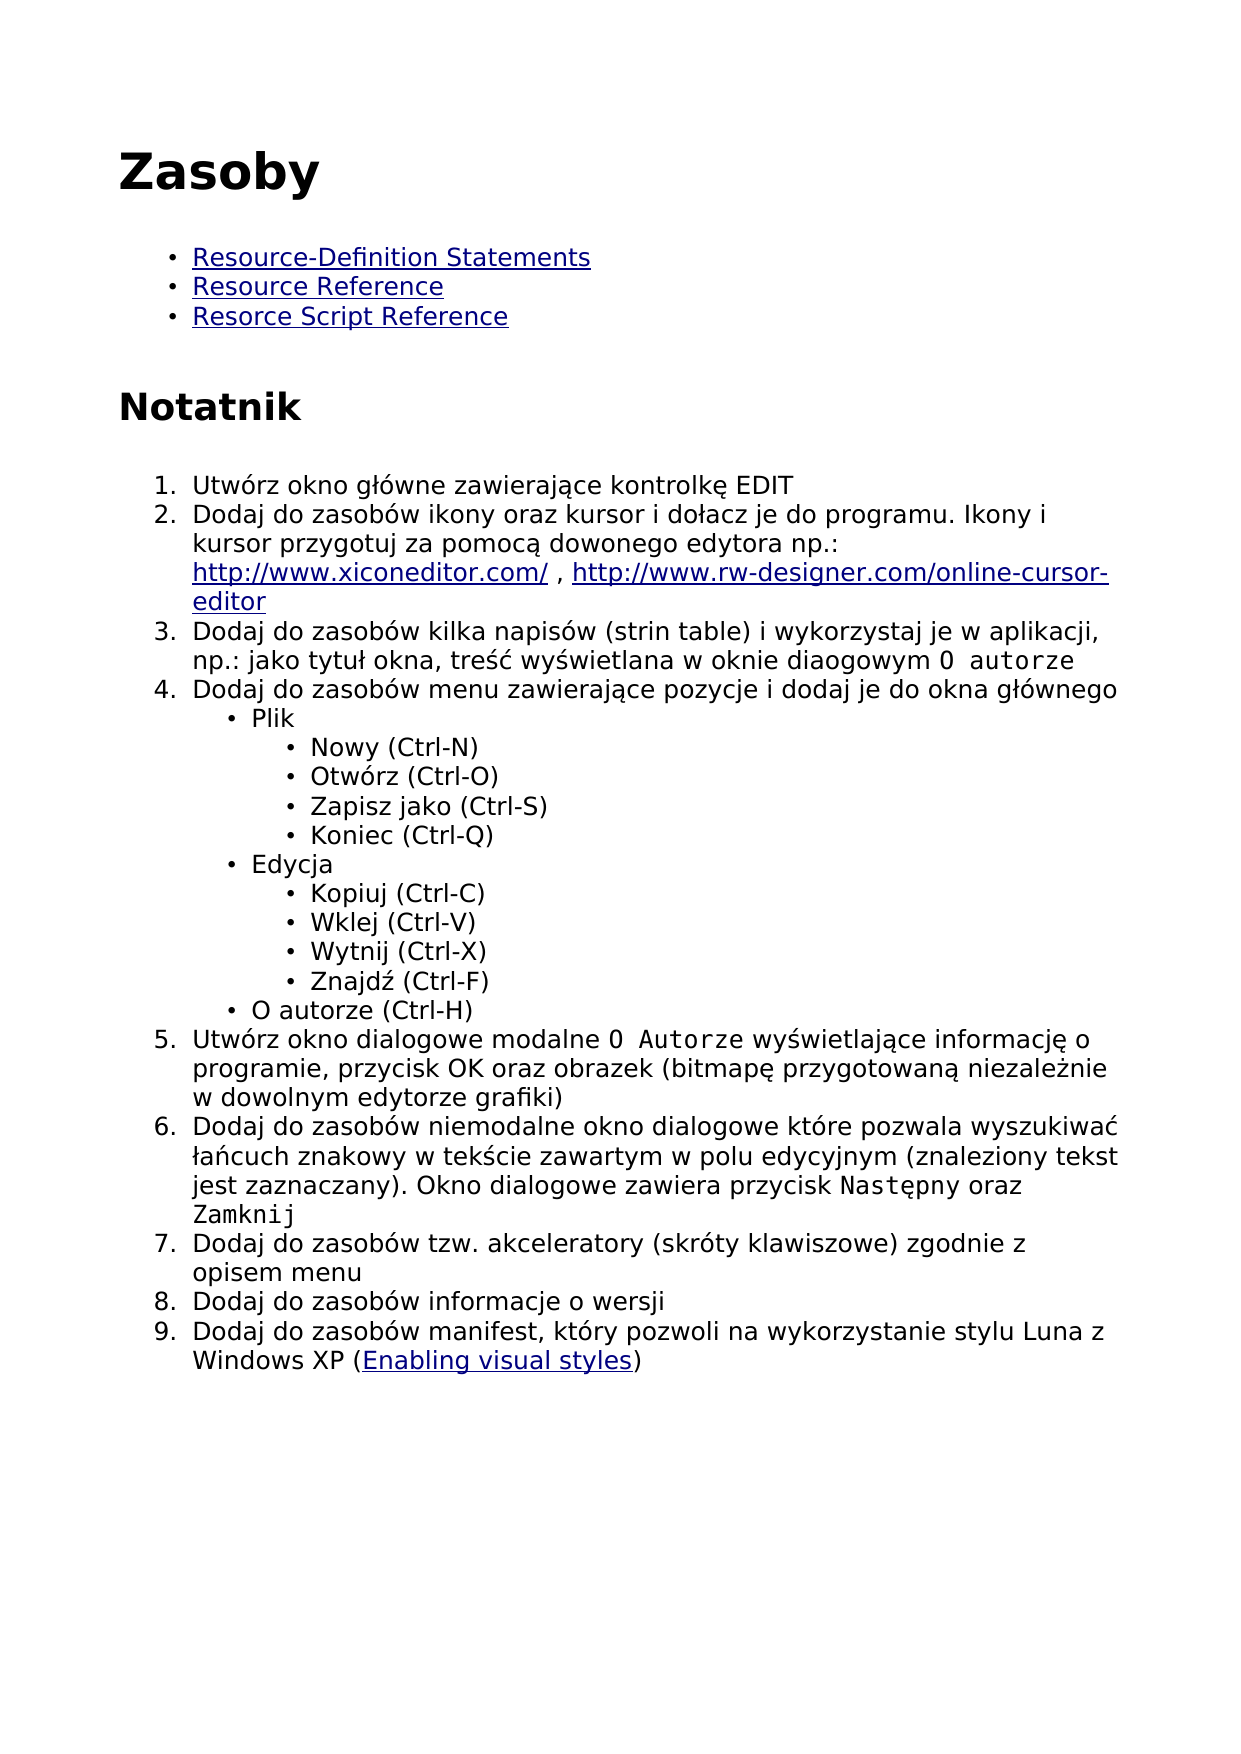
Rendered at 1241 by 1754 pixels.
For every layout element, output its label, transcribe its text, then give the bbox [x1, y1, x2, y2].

list Resorce Script Reference [177, 302, 1122, 331]
list Dodaj do zasobów tzw. akceleratory (skróty klawiszowe) zgodnie z opisem menu [177, 1229, 1122, 1288]
list Otwórz (Ctrl-O) [295, 763, 1122, 792]
list Resource-Definition Statements [177, 243, 1122, 272]
list Znajdź (Ctrl-F) [295, 967, 1122, 996]
list Dodaj do zasobów manifest, który pozwoli na wykorzystanie stylu Luna z Windows XP (Enabling visual styles) [177, 1317, 1122, 1375]
list Wytnij (Ctrl-X) [295, 938, 1122, 967]
list Dodaj do zasobów informacje o wersji [177, 1288, 1122, 1317]
list Dodaj do zasobów niemodalne okno dialogowe które pozwala wyszukiwać łańcuch znakowy w tekście zawartym w polu edycyjnym (znaleziony tekst jest zaznaczany). Okno dialogowe zawiera przycisk Następny oraz Zamknij [177, 1113, 1122, 1229]
subtitle Zasoby [118, 143, 1122, 201]
list Resource Reference [177, 272, 1122, 302]
list O autorze (Ctrl-H) [236, 996, 1122, 1025]
list Zapisz jako (Ctrl-S) [295, 792, 1122, 821]
list Dodaj do zasobów ikony oraz kursor i dołacz je do programu. Ikony i kursor przygotuj za pomocą dowonego edytora np.: http://www.xiconeditor.com/ , http://www.rw-designer.com/online-cursor-editor [177, 500, 1122, 617]
list Utwórz okno dialogowe modalne O Autorze wyświetlające informację o programie, przycisk OK oraz obrazek (bitmapę przygotowaną niezależnie w dowolnym edytorze grafiki) [177, 1025, 1122, 1113]
list Kopiuj (Ctrl-C) [295, 879, 1122, 908]
list Nowy (Ctrl-N) [295, 733, 1122, 763]
list Wklej (Ctrl-V) [295, 908, 1122, 938]
list Dodaj do zasobów kilka napisów (strin table) i wykorzystaj je w aplikacji, np.: jako tytuł okna, treść wyświetlana w oknie diaogowym O autorze [177, 617, 1122, 675]
list Dodaj do zasobów menu zawierające pozycje i dodaj je do okna głównego [177, 675, 1122, 704]
list Utwórz okno główne zawierające kontrolkę EDIT [177, 471, 1122, 500]
subtitle Notatnik [118, 385, 1122, 429]
list Edycja [236, 850, 1122, 879]
list Plik [236, 704, 1122, 733]
list Koniec (Ctrl-Q) [295, 821, 1122, 850]
